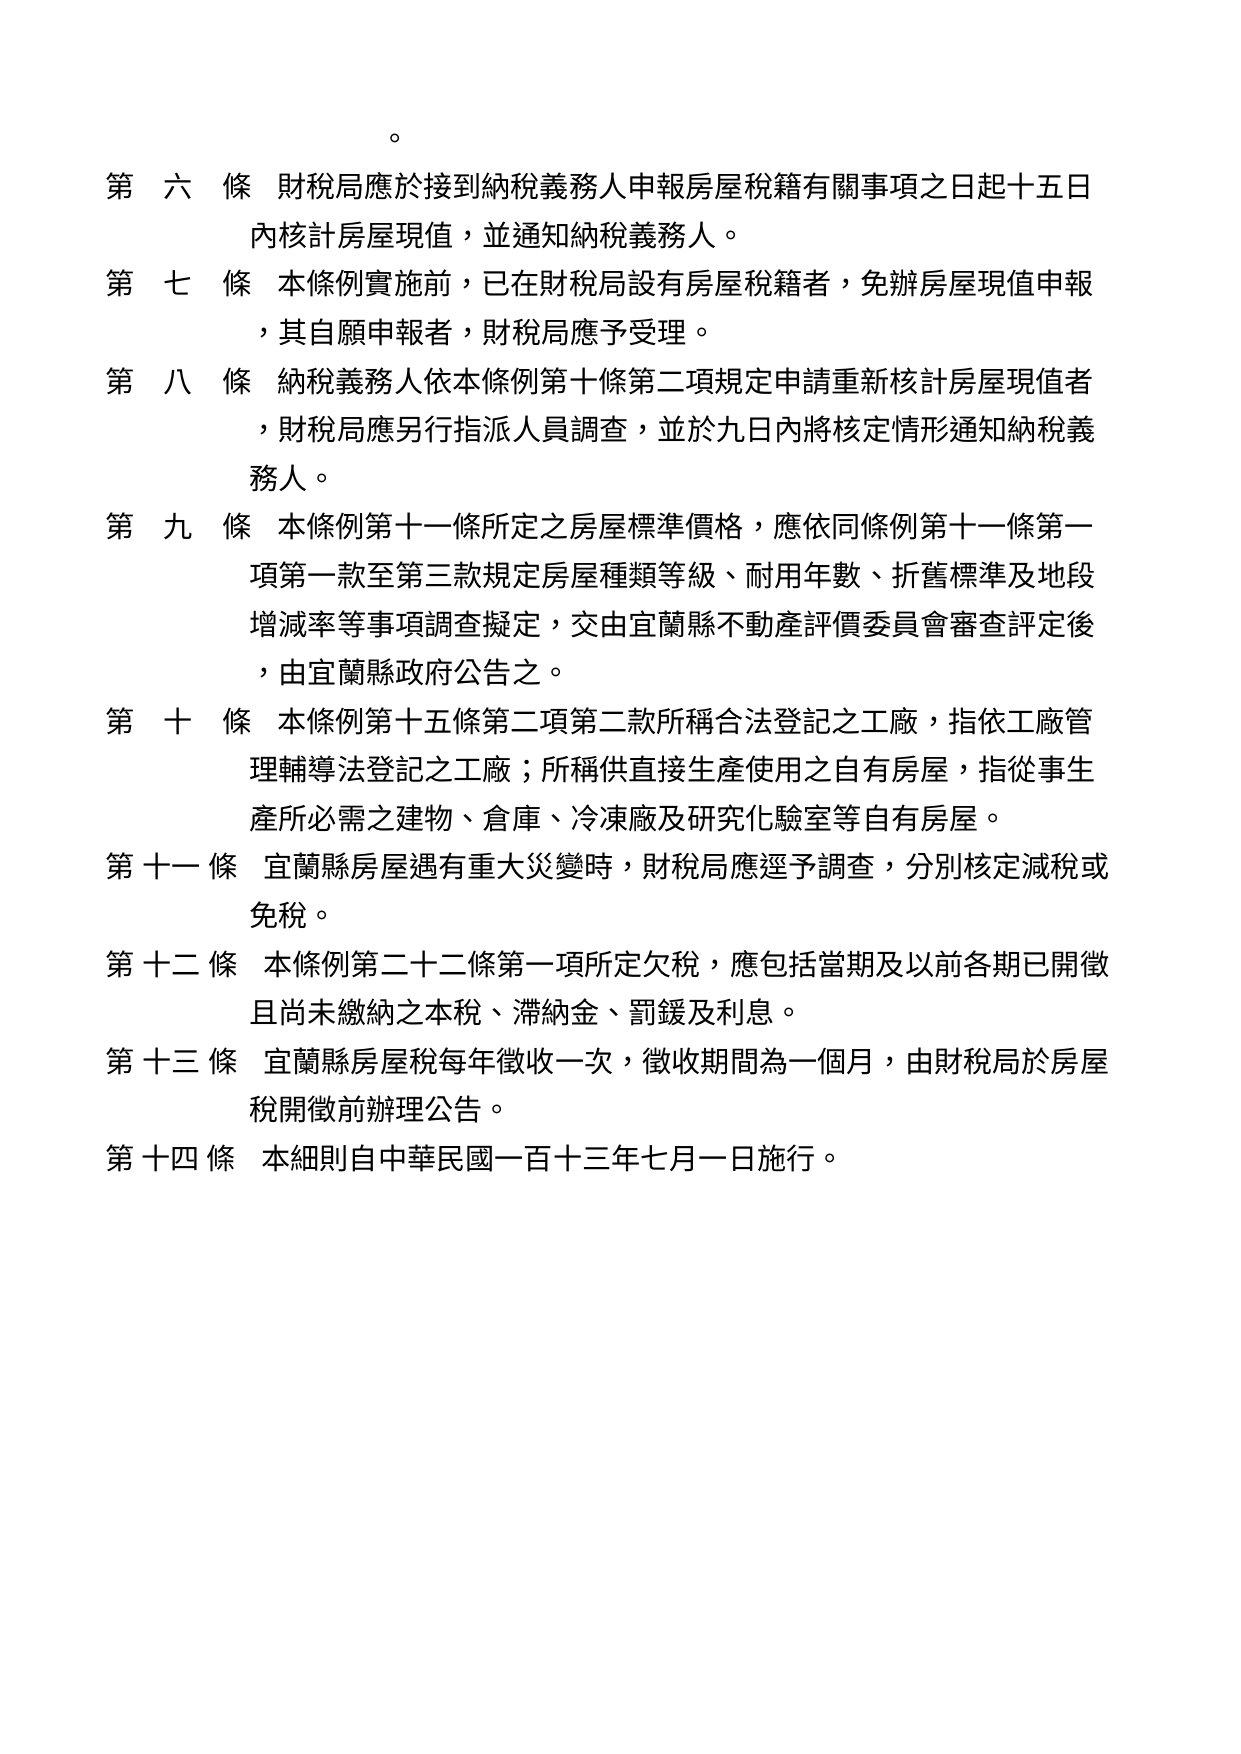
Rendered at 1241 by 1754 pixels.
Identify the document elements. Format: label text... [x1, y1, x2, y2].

text 第 十一 條 宜蘭縣房屋遇有重大災變時，財稅局應逕予調查，分別核定減稅或免稅。 [105, 844, 1122, 935]
text 第 十二 條 本條例第二十二條第一項所定欠稅，應包括當期及以前各期已開徵且尚未繳納之本稅、滯納金、罰鍰及利息。 [105, 941, 1122, 1032]
text 第 六 條 財稅局應於接到納稅義務人申報房屋稅籍有關事項之日起十五日內核計房屋現值，並通知納稅義務人。 [105, 164, 1122, 255]
text 第 九 條 本條例第十一條所定之房屋標準價格，應依同條例第十一條第一項第一款至第三款規定房屋種類等級、耐用年數、折舊標準及地段增減率等事項調查擬定，交由宜蘭縣不動產評價委員會審查評定後，由宜蘭縣政府公告之。 [105, 504, 1122, 692]
text 第 八 條 納稅義務人依本條例第十條第二項規定申請重新核計房屋現值者，財稅局應另行指派人員調查，並於九日內將核定情形通知納稅義務人。 [105, 358, 1122, 498]
text 。 [311, 118, 1122, 158]
text 第 十四 條 本細則自中華民國一百十三年七月一日施行。 [105, 1135, 1122, 1178]
text 第 十 條 本條例第十五條第二項第二款所稱合法登記之工廠，指依工廠管理輔導法登記之工廠；所稱供直接生產使用之自有房屋，指從事生產所必需之建物、倉庫、冷凍廠及研究化驗室等自有房屋。 [105, 698, 1122, 838]
text 第 七 條 本條例實施前，已在財稅局設有房屋稅籍者，免辦房屋現值申報，其自願申報者，財稅局應予受理。 [105, 261, 1122, 352]
text 第 十三 條 宜蘭縣房屋稅每年徵收一次，徵收期間為一個月，由財稅局於房屋稅開徵前辦理公告。 [105, 1038, 1122, 1129]
